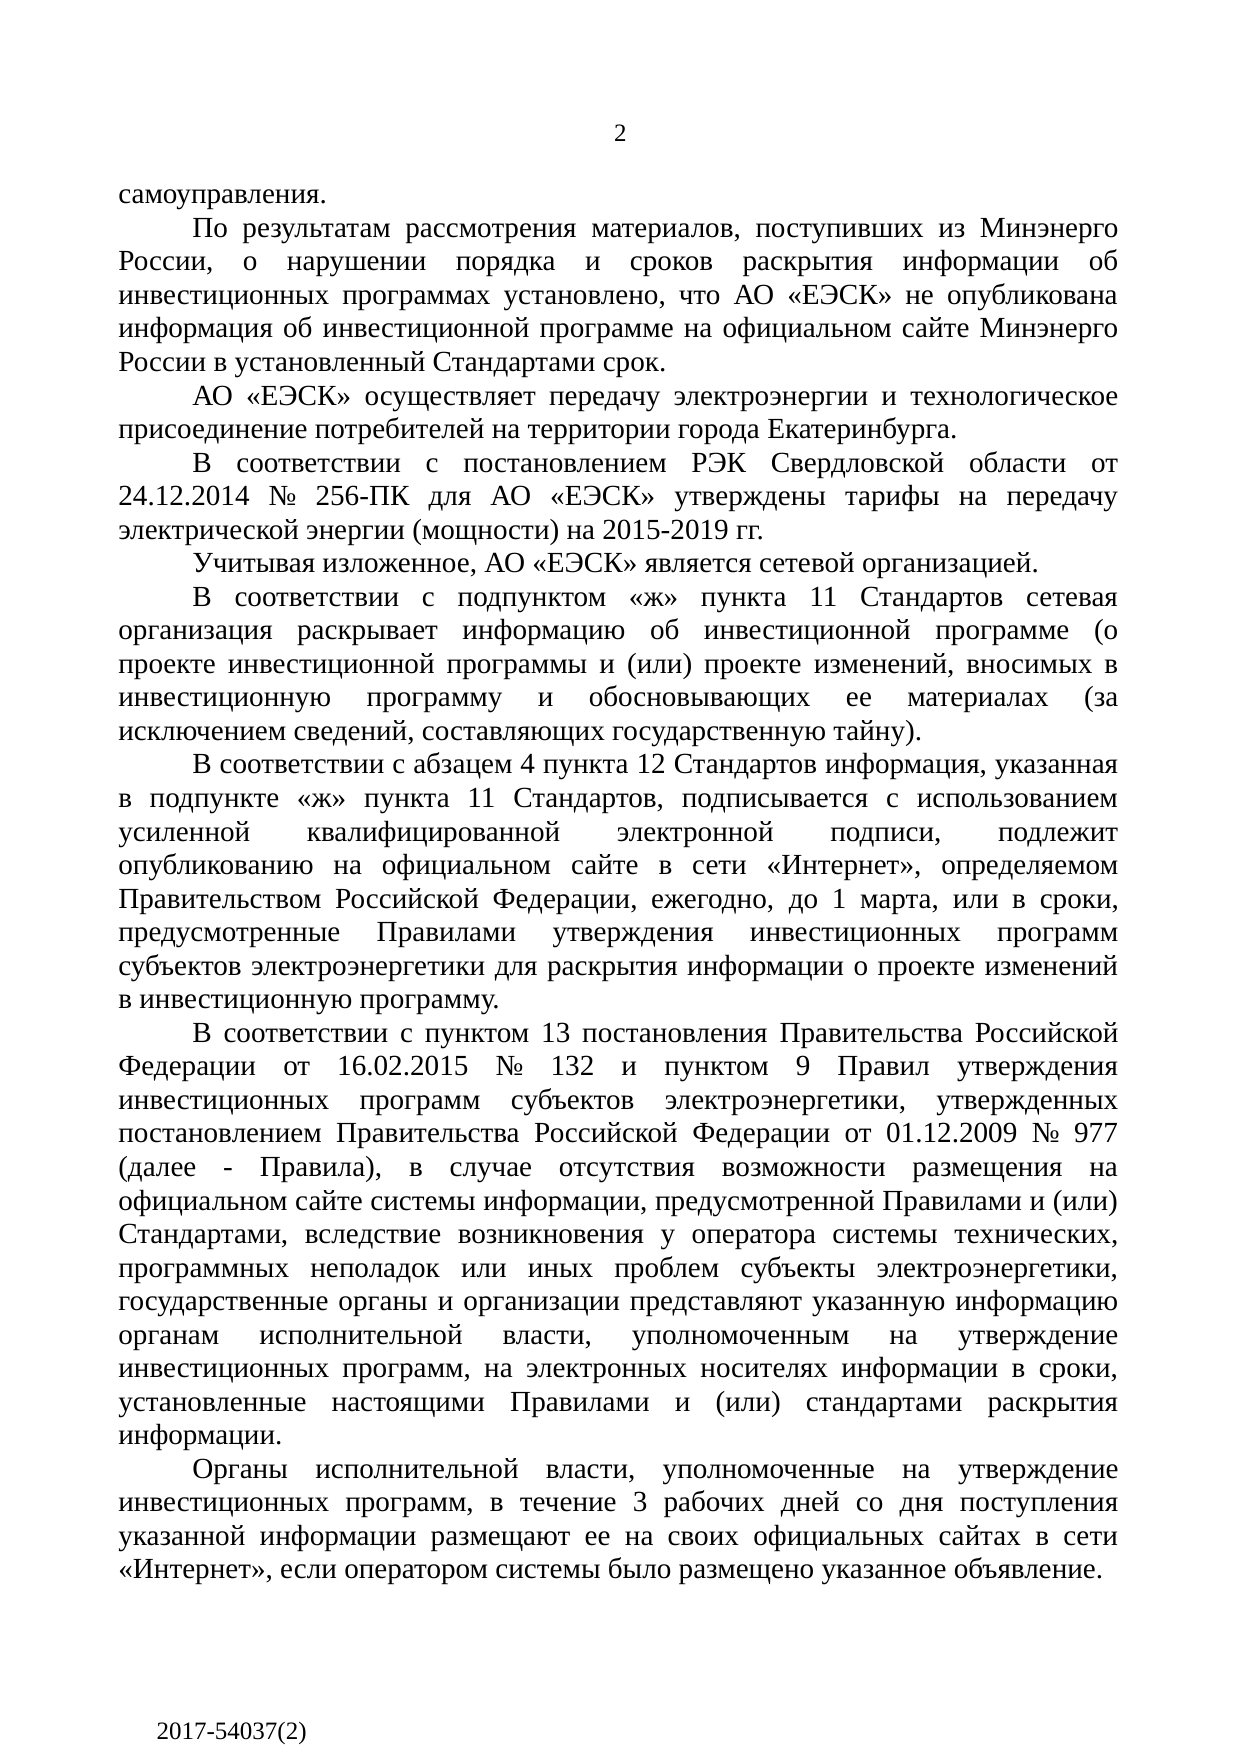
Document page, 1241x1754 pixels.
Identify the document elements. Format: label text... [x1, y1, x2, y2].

text По результатам рассмотрения материалов, поступивших из Минэнерго России, о нарушении порядка и сроков раскрытия информации об инвестиционных программах установлено, что АО «ЕЭСК» не опубликована информация об инвестиционной программе на официальном сайте Минэнерго России в установленный Стандартами срок. [118, 210, 1119, 378]
text АО «ЕЭСК» осуществляет передачу электроэнергии и технологическое присоединение потребителей на территории города Екатеринбурга. [118, 378, 1119, 445]
text Органы исполнительной власти, уполномоченные на утверждение инвестиционных программ, в течение 3 рабочих дней со дня поступления указанной информации размещают ее на своих официальных сайтах в сети «Интернет», если оператором системы было размещено указанное объявление. [118, 1451, 1119, 1585]
text Учитывая изложенное, АО «ЕЭСК» является сетевой организацией. [118, 545, 1119, 579]
text самоуправления. [118, 176, 1122, 210]
text В соответствии с подпунктом «ж» пункта 11 Стандартов сетевая организация раскрывает информацию об инвестиционной программе (о проекте инвестиционной программы и (или) проекте изменений, вносимых в инвестиционную программу и обосновывающих ее материалах (за исключением сведений, составляющих государственную тайну). [118, 579, 1119, 747]
text В соответствии с постановлением РЭК Свердловской области от 24.12.2014 № 256-ПК для АО «ЕЭСК» утверждены тарифы на передачу электрической энергии (мощности) на 2015-2019 гг. [118, 445, 1119, 545]
text В соответствии с пунктом 13 постановления Правительства Российской Федерации от 16.02.2015 № 132 и пунктом 9 Правил утверждения инвестиционных программ субъектов электроэнергетики, утвержденных постановлением Правительства Российской Федерации от 01.12.2009 № 977 (далее - Правила), в случае отсутствия возможности размещения на официальном сайте системы информации, предусмотренной Правилами и (или) Стандартами, вследствие возникновения у оператора системы технических, программных неполадок или иных проблем субъекты электроэнергетики, государственные органы и организации представляют указанную информацию органам исполнительной власти, уполномоченным на утверждение инвестиционных программ, на электронных носителях информации в сроки, установленные настоящими Правилами и (или) стандартами раскрытия информации. [118, 1015, 1119, 1451]
text В соответствии с абзацем 4 пункта 12 Стандартов информация, указанная в подпункте «ж» пункта 11 Стандартов, подписывается с использованием усиленной квалифицированной электронной подписи, подлежит опубликованию на официальном сайте в сети «Интернет», определяемом Правительством Российской Федерации, ежегодно, до 1 марта, или в сроки, предусмотренные Правилами утверждения инвестиционных программ субъектов электроэнергетики для раскрытия информации о проекте изменений в инвестиционную программу. [118, 747, 1119, 1015]
